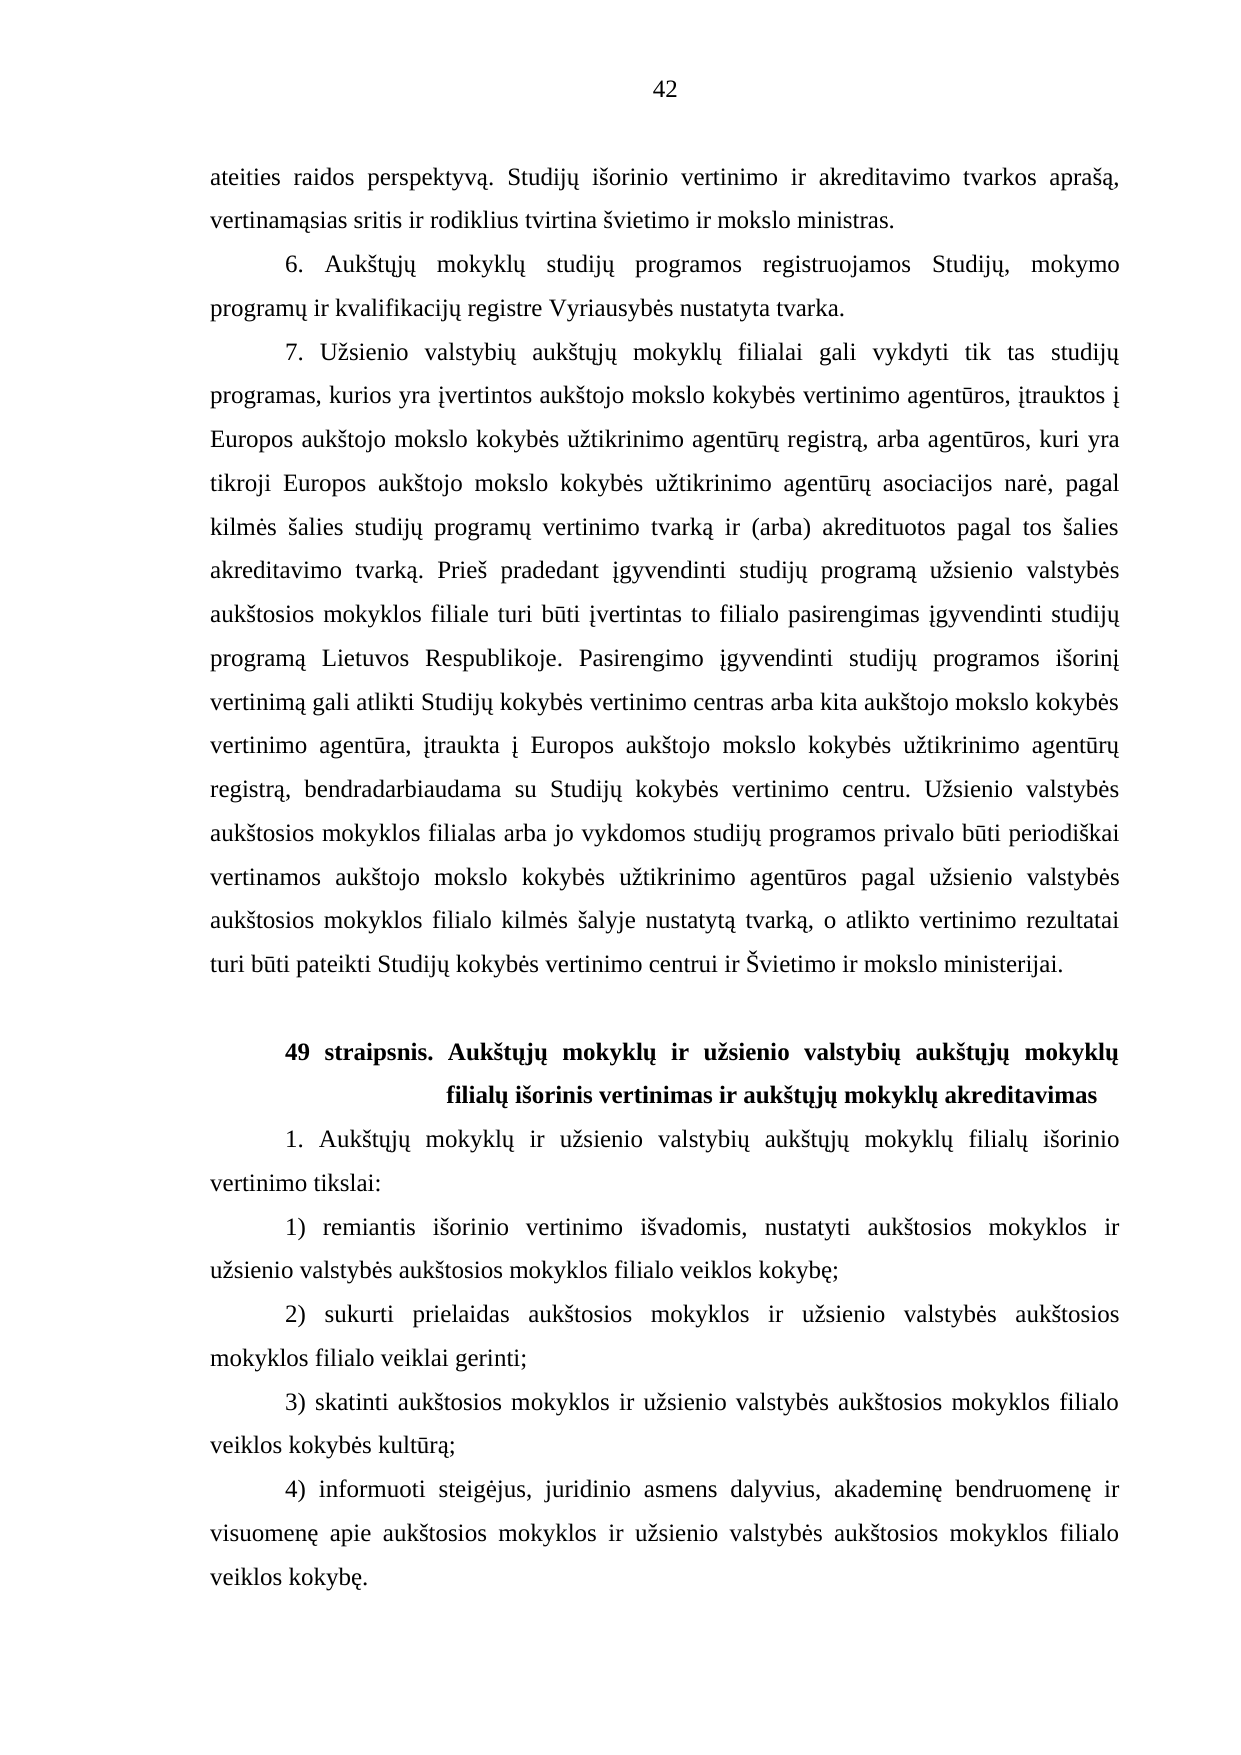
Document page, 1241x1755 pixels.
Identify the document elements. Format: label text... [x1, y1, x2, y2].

text 7. Užsienio valstybių aukštųjų mokyklų filialai gali vykdyti tik tas studijų programas, kurios yra įvertintos aukštojo mokslo kokybės vertinimo agentūros, įtrauktos į Europos aukštojo mokslo kokybės užtikrinimo agentūrų registrą, arba agentūros, kuri yra tikroji Europos aukštojo mokslo kokybės užtikrinimo agentūrų asociacijos narė, pagal kilmės šalies studijų programų vertinimo tvarką ir (arba) akredituotos pagal tos šalies akreditavimo tvarką. Prieš pradedant įgyvendinti studijų programą užsienio valstybės aukštosios mokyklos filiale turi būti įvertintas to filialo pasirengimas įgyvendinti studijų programą Lietuvos Respublikoje. Pasirengimo įgyvendinti studijų programos išorinį vertinimą gali atlikti Studijų kokybės vertinimo centras arba kita aukštojo mokslo kokybės vertinimo agentūra, įtraukta į Europos aukštojo mokslo kokybės užtikrinimo agentūrų registrą, bendradarbiaudama su Studijų kokybės vertinimo centru. Užsienio valstybės aukštosios mokyklos filialas arba jo vykdomos studijų programos privalo būti periodiškai vertinamos aukštojo mokslo kokybės užtikrinimo agentūros pagal užsienio valstybės aukštosios mokyklos filialo kilmės šalyje nustatytą tvarką, o atlikto vertinimo rezultatai turi būti pateikti Studijų kokybės vertinimo centrui ir Švietimo ir mokslo ministerijai. [210, 325, 1120, 981]
text 1. Aukštųjų mokyklų ir užsienio valstybių aukštųjų mokyklų filialų išorinio vertinimo tikslai: [210, 1112, 1120, 1200]
text 4) informuoti steigėjus, juridinio asmens dalyvius, akademinę bendruomenę ir visuomenę apie aukštosios mokyklos ir užsienio valstybės aukštosios mokyklos filialo veiklos kokybę. [210, 1462, 1120, 1594]
text 1) remiantis išorinio vertinimo išvadomis, nustatyti aukštosios mokyklos ir užsienio valstybės aukštosios mokyklos filialo veiklos kokybę; [210, 1200, 1120, 1287]
text ateities raidos perspektyvą. Studijų išorinio vertinimo ir akreditavimo tvarkos aprašą, vertinamąsias sritis ir rodiklius tvirtina švietimo ir mokslo ministras. [210, 150, 1120, 237]
text 2) sukurti prielaidas aukštosios mokyklos ir užsienio valstybės aukštosios mokyklos filialo veiklai gerinti; [210, 1287, 1120, 1375]
text 49 straipsnis. Aukštųjų mokyklų ir užsienio valstybių aukštųjų mokyklų filialų išorinis vertinimas ir aukštųjų mokyklų akreditavimas [285, 1025, 1120, 1112]
text 6. Aukštųjų mokyklų studijų programos registruojamos Studijų, mokymo programų ir kvalifikacijų registre Vyriausybės nustatyta tvarka. [210, 237, 1120, 325]
text 3) skatinti aukštosios mokyklos ir užsienio valstybės aukštosios mokyklos filialo veiklos kokybės kultūrą; [210, 1375, 1120, 1462]
